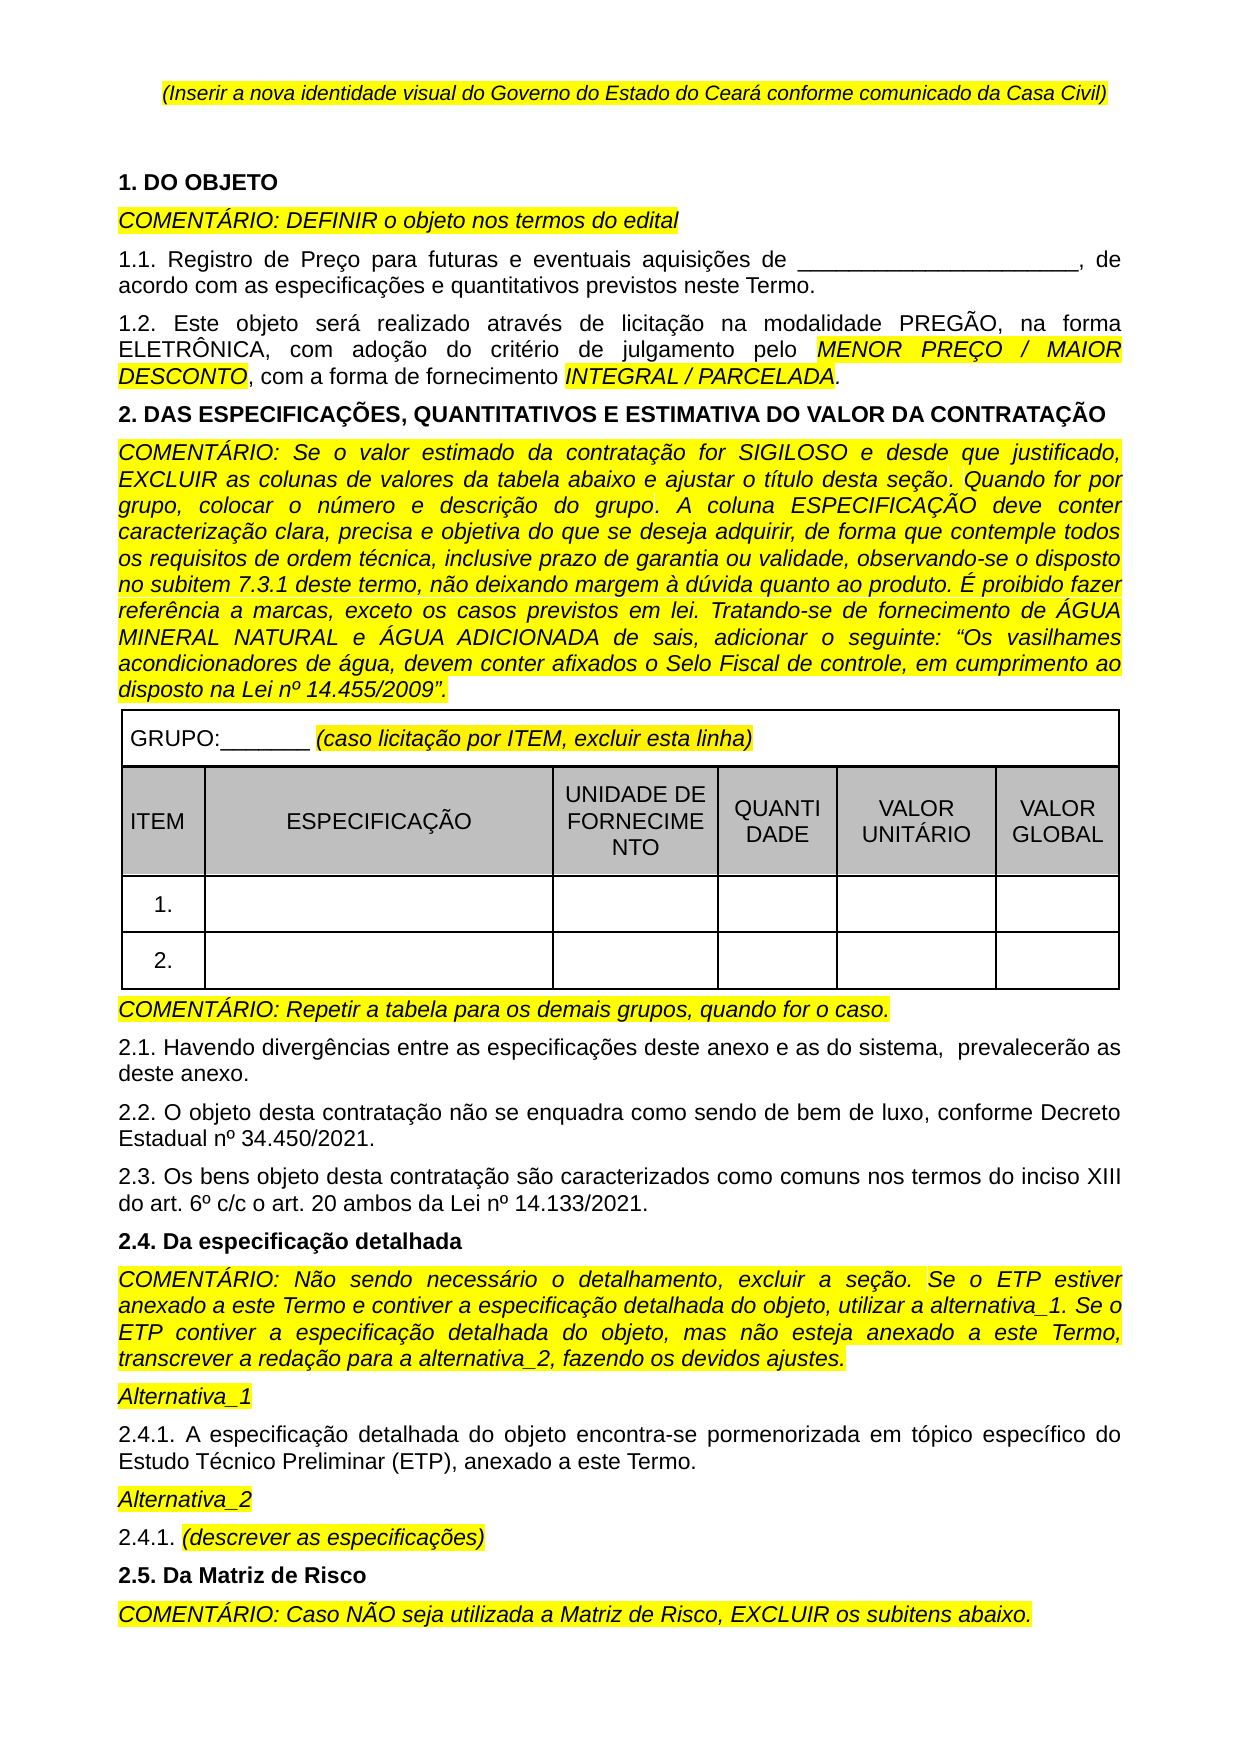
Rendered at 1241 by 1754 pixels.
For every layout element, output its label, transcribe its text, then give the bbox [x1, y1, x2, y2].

text 2.4. Da especificação detalhada [118, 1228, 1122, 1254]
text 2.1. Havendo divergências entre as especificações deste anexo e as do sistema, prevalecerão as deste anexo. [118, 1034, 1122, 1087]
text 2.5. Da Matriz de Risco [118, 1562, 1122, 1589]
text 1. DO OBJETO [118, 169, 1122, 195]
text 2.3. Os bens objeto desta contratação são caracterizados como comuns nos termos do inciso XIII do art. 6º c/c o art. 20 ambos da Lei nº 14.133/2021. [118, 1163, 1122, 1216]
text COMENTÁRIO: Não sendo necessário o detalhamento, excluir a seção. Se o ETP estiver anexado a este Termo e contiver a especificação detalhada do objeto, utilizar a alternativa_1. Se o ETP contiver a especificação detalhada do objeto, mas não esteja anexado a este Termo, transcrever a redação para a alternativa_2, fazendo os devidos ajustes. [118, 1266, 1122, 1371]
table_cell [838, 877, 995, 931]
text COMENTÁRIO: DEFINIR o objeto nos termos do edital [118, 207, 1122, 234]
table_cell [838, 933, 995, 988]
table_cell QUANTIDADE [719, 768, 836, 874]
table_cell ESPECIFICAÇÃO [206, 768, 552, 874]
table_cell ITEM [123, 768, 204, 874]
table_cell [997, 933, 1118, 988]
table_cell [719, 933, 836, 988]
table_cell [719, 877, 836, 931]
table_cell [554, 933, 717, 988]
text 2. DAS ESPECIFICAÇÕES, QUANTITATIVOS E ESTIMATIVA DO VALOR DA CONTRATAÇÃO [118, 401, 1122, 427]
table_cell UNIDADE DE FORNECIMENTO [554, 768, 717, 874]
text Alternativa_1 [118, 1383, 1122, 1409]
text COMENTÁRIO: Repetir a tabela para os demais grupos, quando for o caso. [118, 996, 1122, 1022]
text 1.2. Este objeto será realizado através de licitação na modalidade PREGÃO, na forma ELETRÔNICA, com adoção do critério de julgamento pelo MENOR PREÇO / MAIOR DESCONTO, com a forma de fornecimento INTEGRAL / PARCELADA. [118, 310, 1122, 389]
table_header GRUPO:_______ (caso licitação por ITEM, excluir esta linha) [123, 711, 1118, 765]
text 2.4.1. A especificação detalhada do objeto encontra-se pormenorizada em tópico específico do Estudo Técnico Preliminar (ETP), anexado a este Termo. [118, 1421, 1122, 1474]
table_cell [554, 877, 717, 931]
table_cell VALOR UNITÁRIO [838, 768, 995, 874]
text COMENTÁRIO: Se o valor estimado da contratação for SIGILOSO e desde que justificado, EXCLUIR as colunas de valores da tabela abaixo e ajustar o título desta seção. Quando for por grupo, colocar o número e descrição do grupo. A coluna ESPECIFICAÇÃO deve conter caracterização clara, precisa e objetiva do que se deseja adquirir, de forma que contemple todos os requisitos de ordem técnica, inclusive prazo de garantia ou validade, observando-se o disposto no subitem 7.3.1 deste termo, não deixando margem à dúvida quanto ao produto. É proibido fazer referência a marcas, exceto os casos previstos em lei. Tratando-se de fornecimento de ÁGUA MINERAL NATURAL e ÁGUA ADICIONADA de sais, adicionar o seguinte: “Os vasilhames acondicionadores de água, devem conter afixados o Selo Fiscal de controle, em cumprimento ao disposto na Lei nº 14.455/2009”. [118, 439, 1122, 703]
text 2.4.1. (descrever as especificações) [118, 1524, 1122, 1551]
text COMENTÁRIO: Caso NÃO seja utilizada a Matriz de Risco, EXCLUIR os subitens abaixo. [118, 1601, 1122, 1627]
text 1.1. Registro de Preço para futuras e eventuais aquisições de ______________________, de acordo com as especificações e quantitativos previstos neste Termo. [118, 246, 1122, 298]
table_cell [997, 877, 1118, 931]
table_cell [206, 933, 552, 988]
table_cell [206, 877, 552, 931]
table_cell 2. [123, 933, 204, 988]
text Alternativa_2 [118, 1486, 1122, 1512]
table_cell VALOR GLOBAL [997, 768, 1118, 874]
table_cell 1. [123, 877, 204, 931]
text 2.2. O objeto desta contratação não se enquadra como sendo de bem de luxo, conforme Decreto Estadual nº 34.450/2021. [118, 1098, 1122, 1151]
